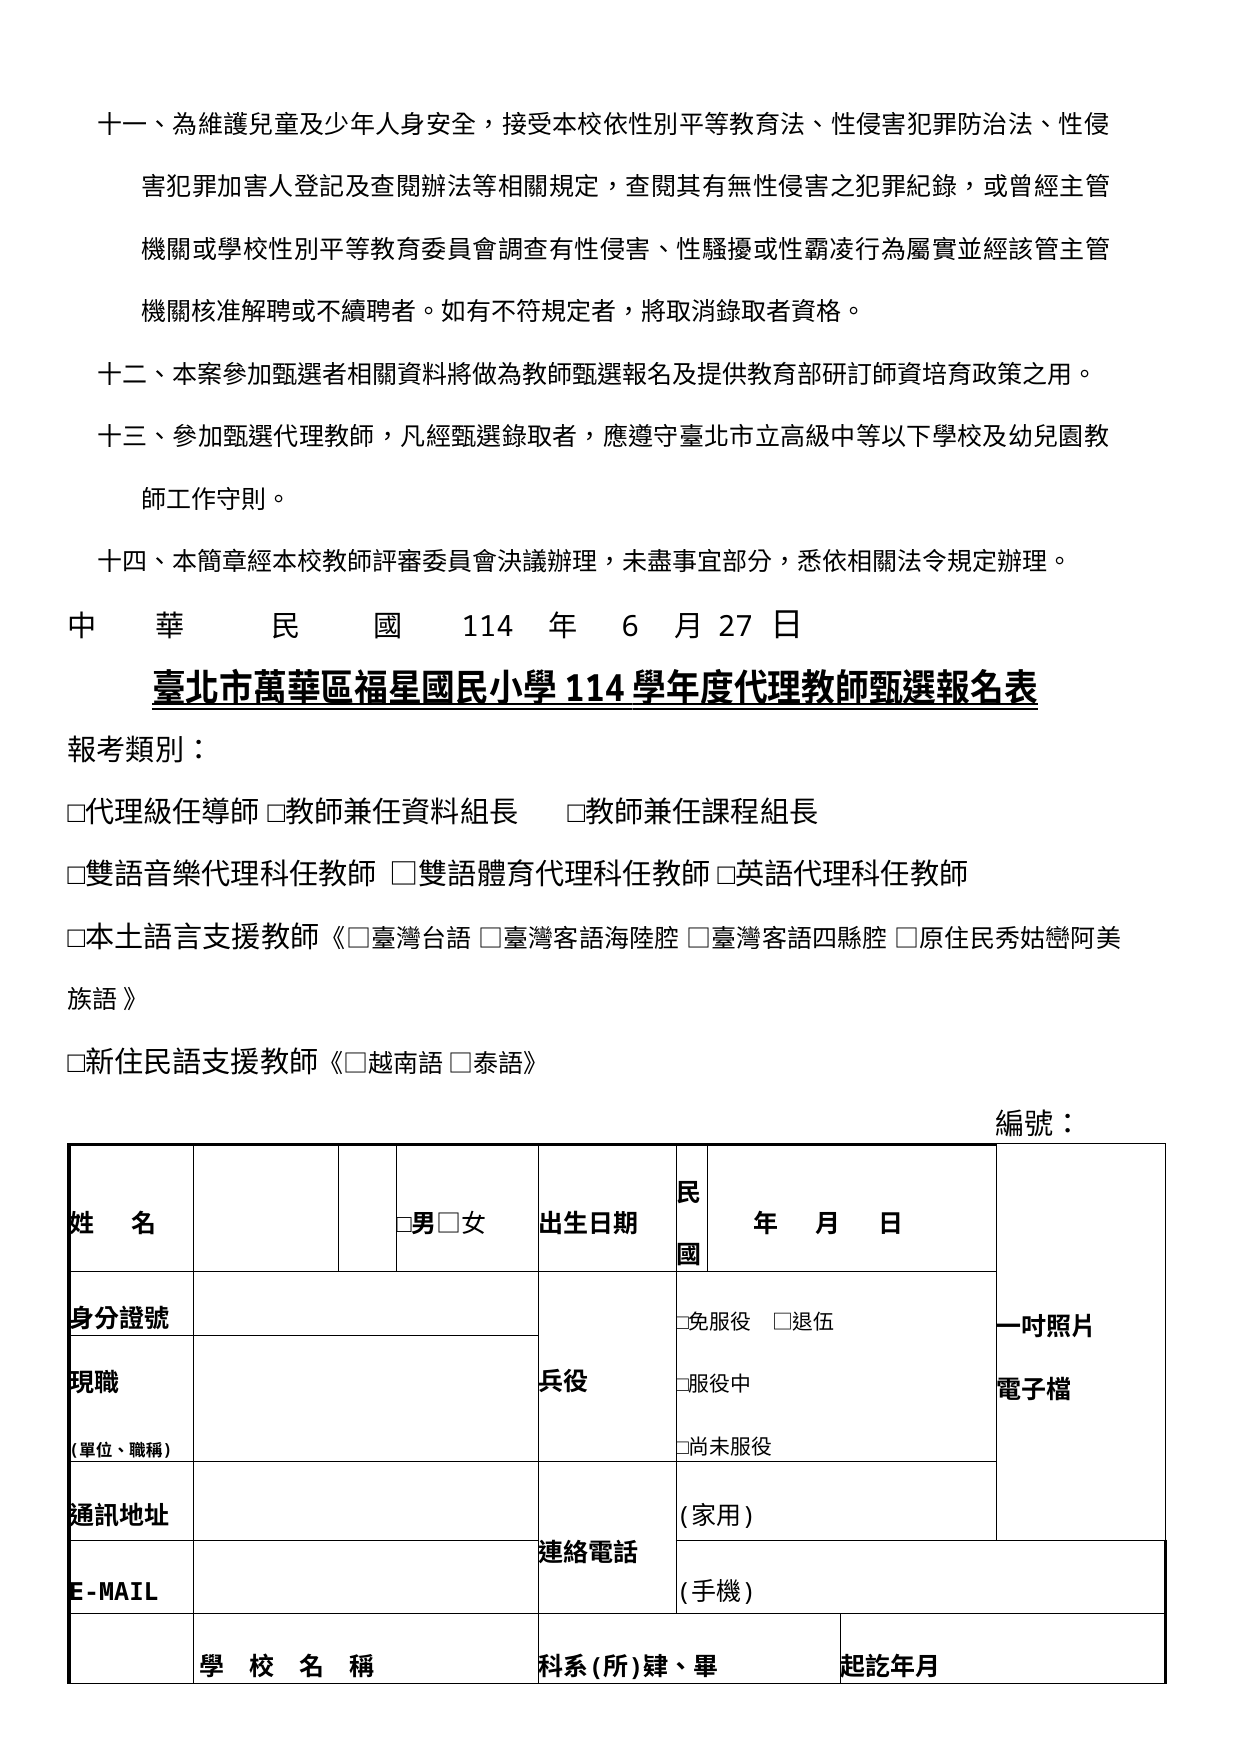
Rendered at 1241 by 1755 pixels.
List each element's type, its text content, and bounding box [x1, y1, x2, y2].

table_cell [194, 1272, 538, 1335]
table_cell 學 校 名 稱 [194, 1614, 538, 1683]
table_cell 身分證號 [71, 1272, 193, 1335]
text □本土語言支援教師《□臺灣台語 □臺灣客語海陸腔 □臺灣客語四縣腔 □原住民秀姑巒阿美族語 》 [67, 893, 1122, 1018]
table_header [194, 1146, 338, 1271]
text 中 華 民 國 114 年 6 月 27 日 [67, 581, 1110, 643]
table_cell [194, 1462, 538, 1539]
table_cell [194, 1336, 538, 1461]
table_header [339, 1146, 396, 1271]
text □新住民語支援教師《□越南語 □泰語》 [67, 1018, 1122, 1081]
table_cell 起訖年月 [841, 1614, 1164, 1683]
text 十一、為維護兒童及少年人身安全，接受本校依性別平等教育法、性侵害犯罪防治法、性侵害犯罪加害人登記及查閱辦法等相關規定，查閱其有無性侵害之犯罪紀錄，或曾經主管機關或學校性別平等教育委員會調查有性侵害、性騷擾或性霸凌行為屬實並經該管主管機關核准解聘或不續聘者。如有不符規定者，將取消錄取者資格。 [97, 81, 1110, 331]
table_header □男□女 [397, 1146, 538, 1271]
text 報考類別： [67, 706, 1122, 768]
table_cell 通訊地址 [71, 1462, 193, 1539]
table_cell [71, 1614, 193, 1683]
table_cell (手機) [677, 1541, 1164, 1613]
text 十二、本案參加甄選者相關資料將做為教師甄選報名及提供教育部研訂師資培育政策之用。 [97, 331, 1110, 393]
table_cell 科系(所)肄、畢 [539, 1614, 840, 1683]
table_header 姓 名 [71, 1146, 193, 1271]
table_header 年 月 日 [708, 1146, 996, 1271]
table_cell □免服役 □退伍 □服役中 □尚未服役 [677, 1272, 996, 1461]
table_cell [194, 1541, 538, 1613]
table_header 一吋照片 電子檔 [997, 1144, 1165, 1539]
text 十三、參加甄選代理教師，凡經甄選錄取者，應遵守臺北市立高級中等以下學校及幼兒園教師工作守則。 [97, 393, 1110, 518]
text □雙語音樂代理科任教師 □雙語體育代理科任教師 □英語代理科任教師 [67, 831, 1122, 893]
table_cell (家用) [677, 1462, 996, 1539]
text □代理級任導師 □教師兼任資料組長 □教師兼任課程組長 [67, 768, 1122, 831]
table_cell 連絡電話 [539, 1462, 676, 1613]
table_cell 兵役 [539, 1272, 676, 1461]
text 編號： [67, 1081, 1122, 1143]
table_cell 現職 (單位、職稱) [71, 1336, 193, 1461]
text 臺北市萬華區福星國民小學114學年度代理教師甄選報名表 [67, 643, 1122, 706]
table_header 出生日期 [539, 1146, 676, 1271]
text 十四、本簡章經本校教師評審委員會決議辦理，未盡事宜部分，悉依相關法令規定辦理。 [97, 518, 1110, 581]
table_header 民國 [677, 1146, 707, 1271]
table_cell E-MAIL [71, 1541, 193, 1613]
